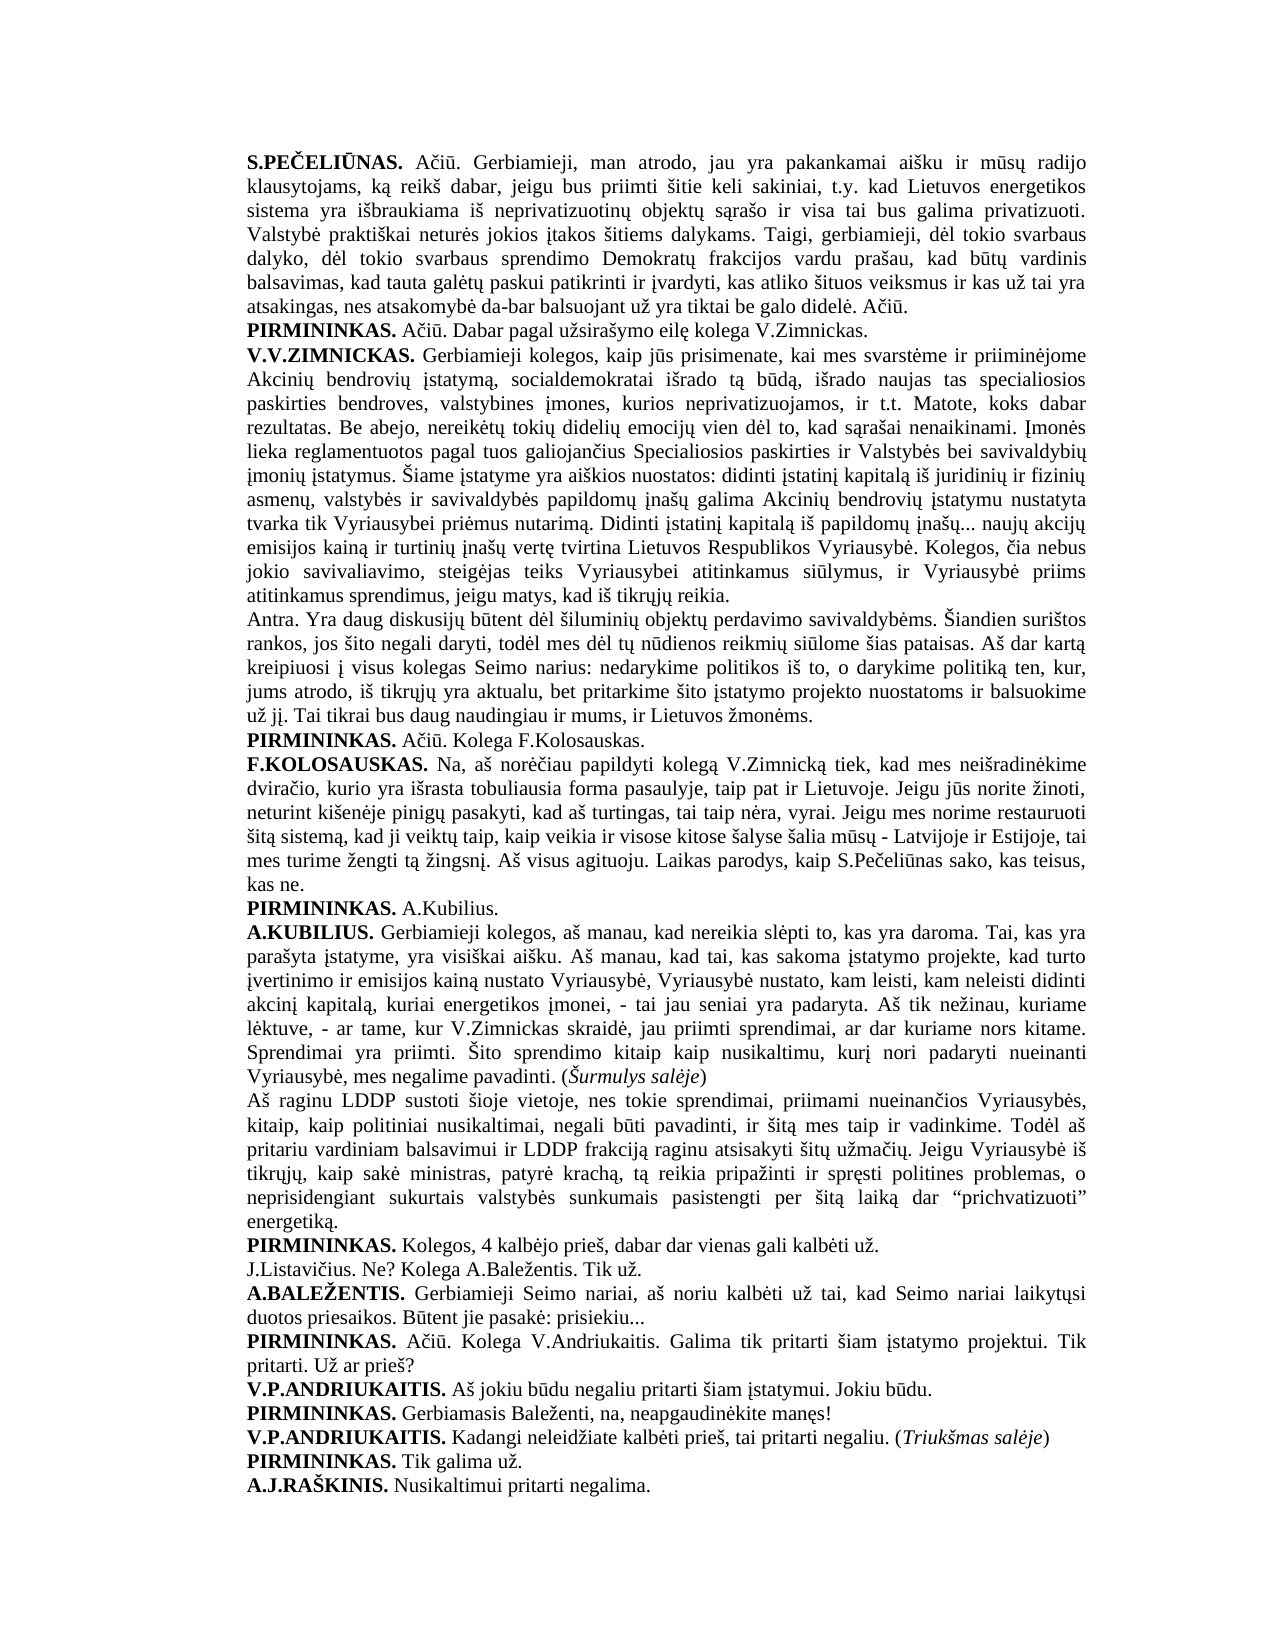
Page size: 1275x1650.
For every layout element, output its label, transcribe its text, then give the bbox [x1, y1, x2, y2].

text Aš raginu LDDP sustoti šioje vietoje, nes tokie sprendimai, priimami nueinančios Vyriausybės, kitaip, kaip politiniai nusikaltimai, negali būti pavadinti, ir šitą mes taip ir vadinkime. Todėl aš pritariu vardiniam balsavimui ir LDDP frakciją raginu atsisakyti šitų užmačių. Jeigu Vyriausybė iš tikrųjų, kaip sakė ministras, patyrė krachą, tą reikia pripažinti ir spręsti politines problemas, o neprisidengiant sukurtais valstybės sunkumais pasistengti per šitą laiką dar “prichvatizuoti” energetiką. [247, 1088, 1087, 1233]
text S.PEČELIŪNAS. Ačiū. Gerbiamieji, man atrodo, jau yra pakankamai aišku ir mūsų radijo klausytojams, ką reikš dabar, jeigu bus priimti šitie keli sakiniai, t.y. kad Lietuvos energetikos sistema yra išbraukiama iš neprivatizuotinų objektų sąrašo ir visa tai bus galima privatizuoti. Valstybė praktiškai neturės jokios įtakos šitiems dalykams. Taigi, gerbiamieji, dėl tokio svarbaus dalyko, dėl tokio svarbaus sprendimo Demokratų frakcijos vardu prašau, kad būtų vardinis balsavimas, kad tauta galėtų paskui patikrinti ir įvardyti, kas atliko šituos veiksmus ir kas už tai yra atsakingas, nes atsakomybė da-bar balsuojant už yra tiktai be galo didelė. Ačiū. [247, 150, 1087, 318]
text F.KOLOSAUSKAS. Na, aš norėčiau papildyti kolegą V.Zimnicką tiek, kad mes neišradinėkime dviračio, kurio yra išrasta tobuliausia forma pasaulyje, taip pat ir Lietuvoje. Jeigu jūs norite žinoti, neturint kišenėje pinigų pasakyti, kad aš turtingas, tai taip nėra, vyrai. Jeigu mes norime restauruoti šitą sistemą, kad ji veiktų taip, kaip veikia ir visose kitose šalyse šalia mūsų - Latvijoje ir Estijoje, tai mes turime žengti tą žingsnį. Aš visus agituoju. Laikas parodys, kaip S.Pečeliūnas sako, kas teisus, kas ne. [247, 752, 1087, 896]
text PIRMININKAS. Ačiū. Kolega F.Kolosauskas. [247, 727, 1087, 752]
text V.V.ZIMNICKAS. Gerbiamieji kolegos, kaip jūs prisimenate, kai mes svarstėme ir priiminėjome Akcinių bendrovių įstatymą, socialdemokratai išrado tą būdą, išrado naujas tas specialiosios paskirties bendroves, valstybines įmones, kurios neprivatizuojamos, ir t.t. Matote, koks dabar rezultatas. Be abejo, nereikėtų tokių didelių emocijų vien dėl to, kad sąrašai nenaikinami. Įmonės lieka reglamentuotos pagal tuos galiojančius Specialiosios paskirties ir Valstybės bei savivaldybių įmonių įstatymus. Šiame įstatyme yra aiškios nuostatos: didinti įstatinį kapitalą iš juridinių ir fizinių asmenų, valstybės ir savivaldybės papildomų įnašų galima Akcinių bendrovių įstatymu nustatyta tvarka tik Vyriausybei priėmus nutarimą. Didinti įstatinį kapitalą iš papildomų įnašų... naujų akcijų emisijos kainą ir turtinių įnašų vertę tvirtina Lietuvos Respublikos Vyriausybė. Kolegos, čia nebus jokio savivaliavimo, steigėjas teiks Vyriausybei atitinkamus siūlymus, ir Vyriausybė priims atitinkamus sprendimus, jeigu matys, kad iš tikrųjų reikia. [247, 342, 1087, 607]
text Antra. Yra daug diskusijų būtent dėl šiluminių objektų perdavimo savivaldybėms. Šiandien surištos rankos, jos šito negali daryti, todėl mes dėl tų nūdienos reikmių siūlome šias pataisas. Aš dar kartą kreipiuosi į visus kolegas Seimo narius: nedarykime politikos iš to, o darykime politiką ten, kur, jums atrodo, iš tikrųjų yra aktualu, bet pritarkime šito įstatymo projekto nuostatoms ir balsuokime už jį. Tai tikrai bus daug naudingiau ir mums, ir Lietuvos žmonėms. [247, 607, 1087, 727]
text A.KUBILIUS. Gerbiamieji kolegos, aš manau, kad nereikia slėpti to, kas yra daroma. Tai, kas yra parašyta įstatyme, yra visiškai aišku. Aš manau, kad tai, kas sakoma įstatymo projekte, kad turto įvertinimo ir emisijos kainą nustato Vyriausybė, Vyriausybė nustato, kam leisti, kam neleisti didinti akcinį kapitalą, kuriai energetikos įmonei, - tai jau seniai yra padaryta. Aš tik nežinau, kuriame lėktuve, - ar tame, kur V.Zimnickas skraidė, jau priimti sprendimai, ar dar kuriame nors kitame. Sprendimai yra priimti. Šito sprendimo kitaip kaip nusikaltimu, kurį nori padaryti nueinanti Vyriausybė, mes negalime pavadinti. (Šurmulys salėje) [247, 920, 1087, 1088]
text PIRMININKAS. Ačiū. Dabar pagal užsirašymo eilę kolega V.Zimnickas. [247, 318, 1087, 342]
text V.P.ANDRIUKAITIS. Aš jokiu būdu negaliu pritarti šiam įstatymui. Jokiu būdu. [247, 1377, 1087, 1401]
text PIRMININKAS. Tik galima už. [247, 1449, 1087, 1473]
text PIRMININKAS. Gerbiamasis Baleženti, na, neapgaudinėkite manęs! [247, 1401, 1087, 1425]
text V.P.ANDRIUKAITIS. Kadangi neleidžiate kalbėti prieš, tai pritarti negaliu. (Triukšmas salėje) [247, 1425, 1087, 1449]
text J.Listavičius. Ne? Kolega A.Baležentis. Tik už. [247, 1257, 1087, 1281]
text PIRMININKAS. Ačiū. Kolega V.Andriukaitis. Galima tik pritarti šiam įstatymo projektui. Tik pritarti. Už ar prieš? [247, 1329, 1087, 1377]
text A.J.RAŠKINIS. Nusikaltimui pritarti negalima. [247, 1473, 1087, 1497]
text PIRMININKAS. A.Kubilius. [247, 896, 1087, 920]
text PIRMININKAS. Kolegos, 4 kalbėjo prieš, dabar dar vienas gali kalbėti už. [247, 1233, 1087, 1257]
text A.BALEŽENTIS. Gerbiamieji Seimo nariai, aš noriu kalbėti už tai, kad Seimo nariai laikytųsi duotos priesaikos. Būtent jie pasakė: prisiekiu... [247, 1281, 1087, 1329]
